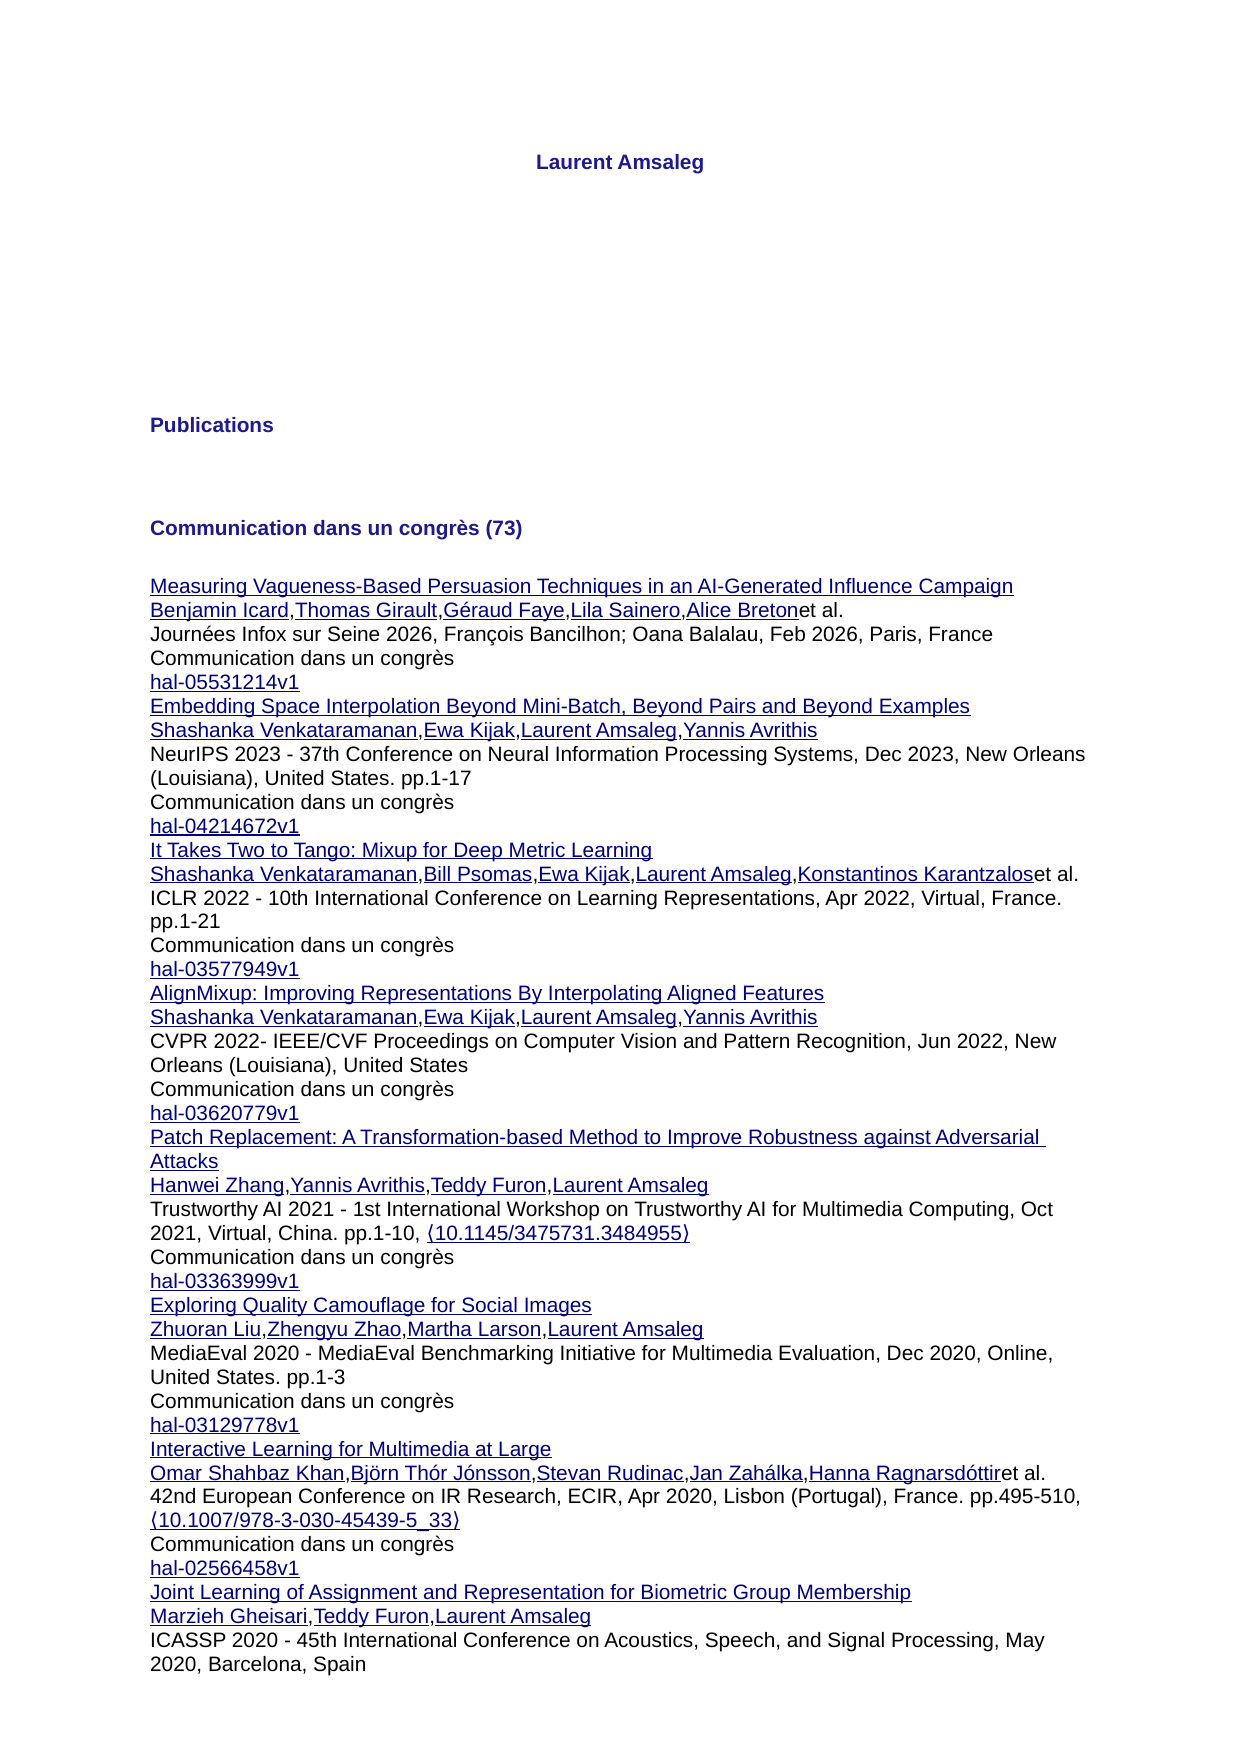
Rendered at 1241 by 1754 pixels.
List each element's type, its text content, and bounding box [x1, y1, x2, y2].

subtitle Communication dans un congrès (73) [150, 516, 1090, 539]
table_cell Interactive Learning for Multimedia at Large Omar Shahbaz Khan,Björn Thór Jónsson,Stevan Rudinac,Jan Zahálka,Hanna Ragnarsdóttiret al. 42nd European Conference on IR Research, ECIR, Apr 2020, Lisbon (Portugal), France. pp.495-510, ⟨10.1007/978-3-030-45439-5_33⟩ Communication dans un congrès hal-02566458v1 [150, 1436, 1090, 1580]
table_cell It Takes Two to Tango: Mixup for Deep Metric Learning Shashanka Venkataramanan,Bill Psomas,Ewa Kijak,Laurent Amsaleg,Konstantinos Karantzaloset al. ICLR 2022 - 10th International Conference on Learning Representations, Apr 2022, Virtual, France. pp.1-21 Communication dans un congrès hal-03577949v1 [150, 838, 1090, 981]
table_cell Patch Replacement: A Transformation-based Method to Improve Robustness against Adversarial Attacks Hanwei Zhang,Yannis Avrithis,Teddy Furon,Laurent Amsaleg Trustworthy AI 2021 - 1st International Workshop on Trustworthy AI for Multimedia Computing, Oct 2021, Virtual, China. pp.1-10, ⟨10.1145/3475731.3484955⟩ Communication dans un congrès hal-03363999v1 [150, 1125, 1090, 1293]
table_cell Joint Learning of Assignment and Representation for Biometric Group Membership Marzieh Gheisari,Teddy Furon,Laurent Amsaleg ICASSP 2020 - 45th International Conference on Acoustics, Speech, and Signal Processing, May 2020, Barcelona, Spain [150, 1580, 1090, 1676]
subtitle Laurent Amsaleg [150, 150, 1090, 174]
table_header Measuring Vagueness-Based Persuasion Techniques in an AI-Generated Influence Campaign Benjamin Icard,Thomas Girault,Géraud Faye,Lila Sainero,Alice Bretonet al. Journées Infox sur Seine 2026, François Bancilhon; Oana Balalau, Feb 2026, Paris, France Communication dans un congrès hal-05531214v1 [150, 574, 1090, 694]
table_cell Embedding Space Interpolation Beyond Mini-Batch, Beyond Pairs and Beyond Examples Shashanka Venkataramanan,Ewa Kijak,Laurent Amsaleg,Yannis Avrithis NeurIPS 2023 - 37th Conference on Neural Information Processing Systems, Dec 2023, New Orleans (Louisiana), United States. pp.1-17 Communication dans un congrès hal-04214672v1 [150, 694, 1090, 837]
table_cell Exploring Quality Camouflage for Social Images Zhuoran Liu,Zhengyu Zhao,Martha Larson,Laurent Amsaleg MediaEval 2020 - MediaEval Benchmarking Initiative for Multimedia Evaluation, Dec 2020, Online, United States. pp.1-3 Communication dans un congrès hal-03129778v1 [150, 1293, 1090, 1436]
subtitle Publications [150, 412, 1090, 436]
table_cell AlignMixup: Improving Representations By Interpolating Aligned Features Shashanka Venkataramanan,Ewa Kijak,Laurent Amsaleg,Yannis Avrithis CVPR 2022- IEEE/CVF Proceedings on Computer Vision and Pattern Recognition, Jun 2022, New Orleans (Louisiana), United States Communication dans un congrès hal-03620779v1 [150, 981, 1090, 1125]
